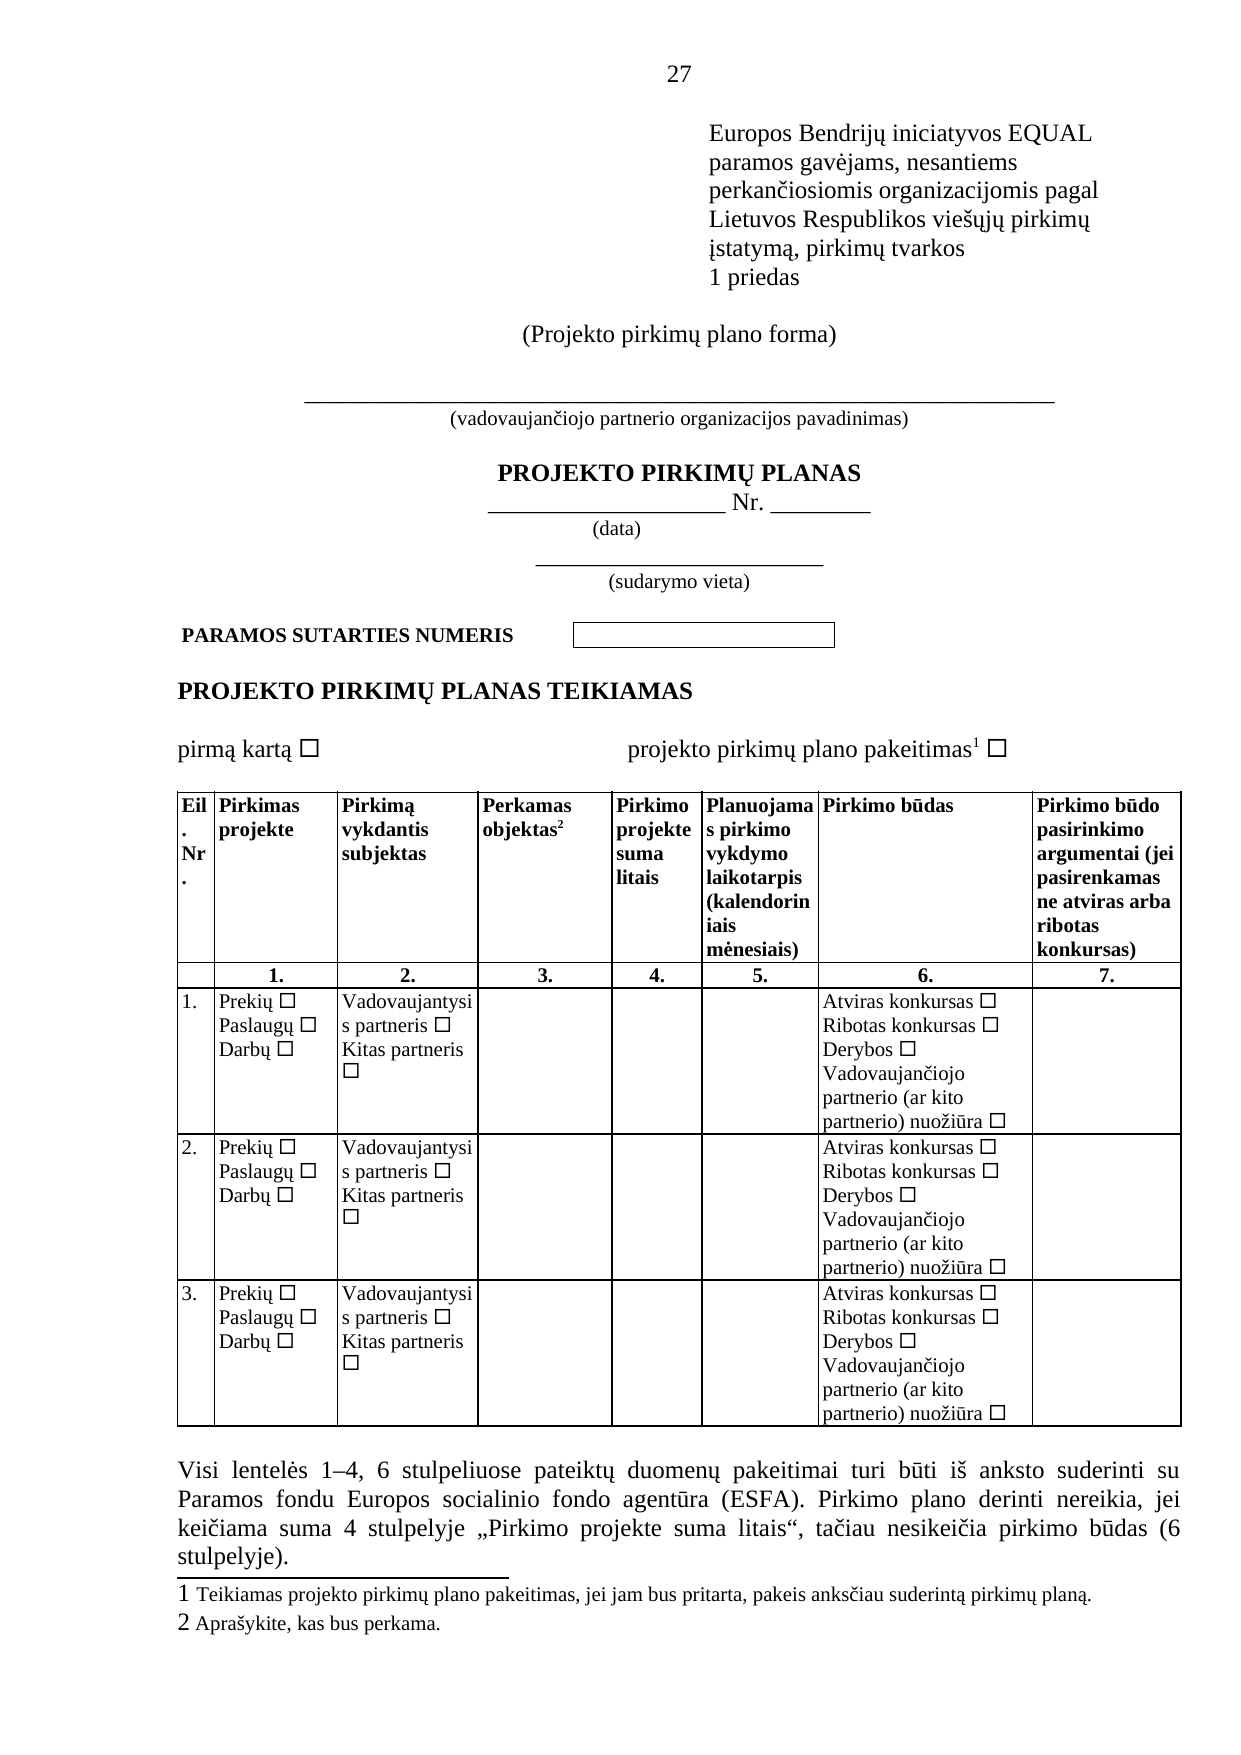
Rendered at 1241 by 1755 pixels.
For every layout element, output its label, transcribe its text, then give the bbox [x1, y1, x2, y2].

text PROJEKTO PIRKIMŲ PLANAS [177, 458, 1181, 487]
table_header PARAMOS SUTARTIES NUMERIS [177, 622, 573, 647]
text (sudarymo vieta) [177, 569, 1181, 593]
table_cell [703, 1135, 818, 1279]
table_cell 5. [814, 963, 818, 987]
text (Projekto pirkimų plano forma) [177, 319, 1181, 348]
text 1 priedas [177, 262, 1181, 291]
table_cell 7. [1033, 963, 1037, 987]
table_cell [613, 1135, 701, 1279]
text Visi lentelės 1–4, 6 stulpeliuose pateiktų duomenų pakeitimai turi būti iš anksto suderinti su Paramos fondu Europos socialinio fondo agentūra (ESFA). Pirkimo plano derinti nereikia, jei keičiama suma 4 stulpelyje „Pirkimo projekte suma litais“, tačiau nesikeičia pirkimo būdas (6 stulpelyje). [177, 1455, 1181, 1570]
table_cell [703, 1281, 818, 1425]
table_cell Prekių  Paslaugų  Darbų  [215, 989, 337, 1133]
text paramos gavėjams, nesantiems [177, 147, 1181, 176]
table_cell [613, 989, 701, 1133]
table_cell Prekių  Paslaugų  Darbų  [215, 1281, 337, 1425]
table_cell 1. [178, 989, 214, 1133]
table_cell 6. [1028, 963, 1032, 987]
text Europos Bendrijų iniciatyvos EQUAL [177, 118, 1181, 147]
table_cell 3. [178, 1281, 214, 1425]
text _______________________ [177, 540, 1181, 569]
text ____________________________________________________________ [177, 377, 1181, 406]
text Lietuvos Respublikos viešųjų pirkimų [177, 204, 1181, 233]
table_header Perkamas objektas [479, 793, 611, 961]
text Teikiamas projekto pirkimų plano pakeitimas, jei jam bus pritarta, pakeis anksčiau suderintą pirkimų planą. [177, 1578, 1181, 1607]
table_cell [1033, 1135, 1180, 1279]
table_cell [479, 989, 611, 1133]
table_header [830, 623, 834, 647]
table_cell [479, 1281, 611, 1425]
table_header Pirkimas projekte [215, 793, 337, 961]
table_cell [210, 963, 214, 987]
table_cell [703, 989, 818, 1133]
table_header Pirkimo projekte suma litais [613, 793, 701, 961]
text PROJEKTO PIRKIMŲ PLANAS TEIKIAMAS [177, 676, 1181, 705]
text pirmą kartą  projekto pirkimų plano pakeitimas  [177, 734, 1181, 763]
table_cell 2. [178, 1135, 214, 1279]
table_cell [1033, 1281, 1180, 1425]
table_cell 2. [338, 963, 342, 987]
text ___________________ Nr. ________ [177, 487, 1181, 516]
table_header Eil. Nr. [178, 793, 214, 961]
table_cell 1. [333, 963, 337, 987]
table_cell Vadovaujantysis partneris  Kitas partneris  [338, 989, 477, 1133]
table_cell Prekių  Paslaugų  Darbų  [215, 1135, 337, 1279]
table_cell [1033, 989, 1180, 1133]
text (vadovaujančiojo partnerio organizacijos pavadinimas) [177, 406, 1181, 430]
text (data) [177, 516, 1181, 540]
table_header Pirkimą vykdantis subjektas [338, 793, 477, 961]
table_header Pirkimo būdas [819, 793, 1032, 961]
table_cell Vadovaujantysis partneris  Kitas partneris  [338, 1135, 477, 1279]
text perkančiosiomis organizacijomis pagal [177, 176, 1181, 204]
table_cell [479, 1135, 611, 1279]
text įstatymą, pirkimų tvarkos [177, 233, 1181, 262]
table_cell [613, 1281, 701, 1425]
table_cell Vadovaujantysis partneris  Kitas partneris  [338, 1281, 477, 1425]
